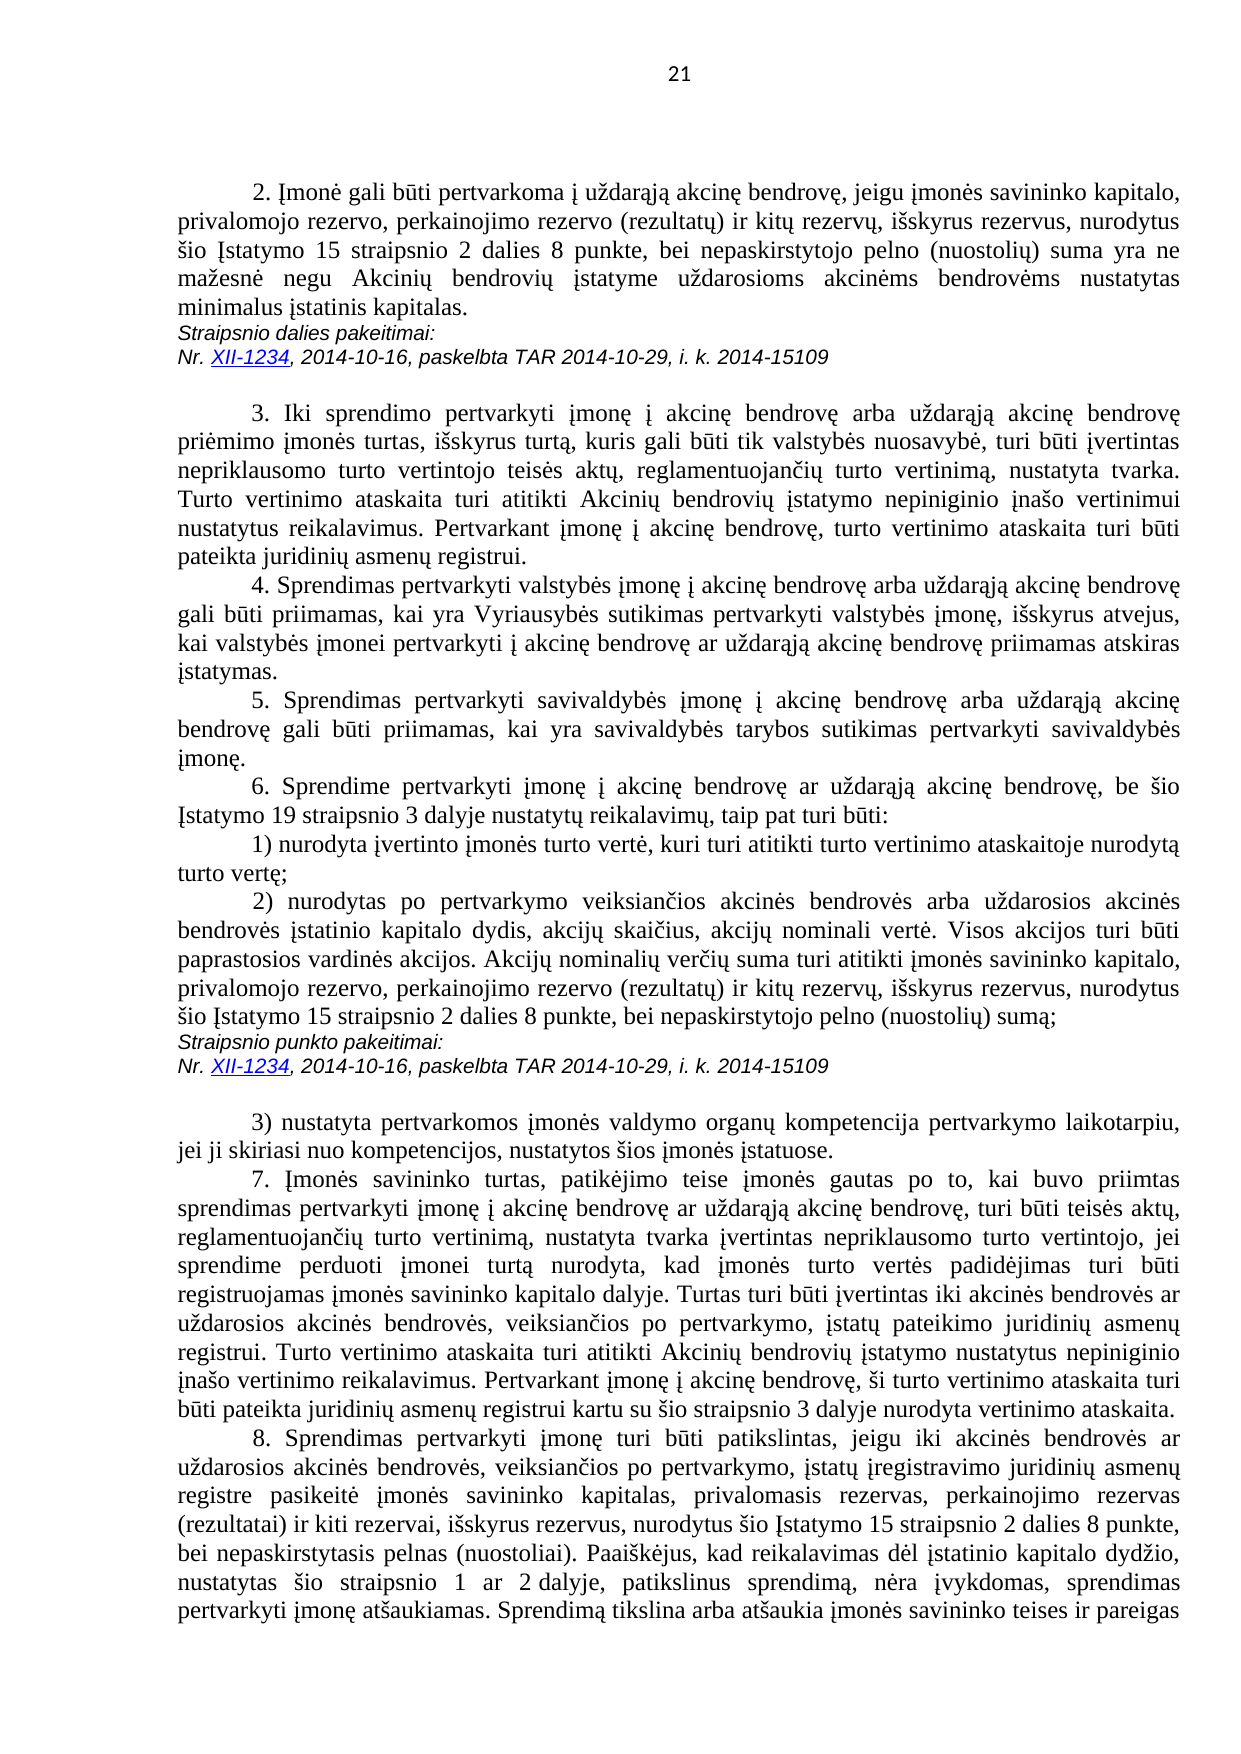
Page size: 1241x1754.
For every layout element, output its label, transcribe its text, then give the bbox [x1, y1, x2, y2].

text 6. Sprendime pertvarkyti įmonę į akcinę bendrovę ar uždarąją akcinę bendrovę, be šio Įstatymo 19 straipsnio 3 dalyje nustatytų reikalavimų, taip pat turi būti: [177, 771, 1181, 829]
text 2) nurodytas po pertvarkymo veiksiančios akcinės bendrovės arba uždarosios akcinės bendrovės įstatinio kapitalo dydis, akcijų skaičius, akcijų nominali vertė. Visos akcijos turi būti paprastosios vardinės akcijos. Akcijų nominalių verčių suma turi atitikti įmonės savininko kapitalo, privalomojo rezervo, perkainojimo rezervo (rezultatų) ir kitų rezervų, išskyrus rezervus, nurodytus šio Įstatymo 15 straipsnio 2 dalies 8 punkte, bei nepaskirstytojo pelno (nuostolių) sumą; [177, 886, 1181, 1030]
text Straipsnio punkto pakeitimai: [177, 1030, 1181, 1054]
text 2. Įmonė gali būti pertvarkoma į uždarąją akcinę bendrovę, jeigu įmonės savininko kapitalo, privalomojo rezervo, perkainojimo rezervo (rezultatų) ir kitų rezervų, išskyrus rezervus, nurodytus šio Įstatymo 15 straipsnio 2 dalies 8 punkte, bei nepaskirstytojo pelno (nuostolių) suma yra ne mažesnė negu Akcinių bendrovių įstatyme uždarosioms akcinėms bendrovėms nustatytas minimalus įstatinis kapitalas. [177, 177, 1181, 321]
text Nr. XII-1234, 2014-10-16, paskelbta TAR 2014-10-29, i. k. 2014-15109 [177, 1054, 1181, 1078]
text 1) nurodyta įvertinto įmonės turto vertė, kuri turi atitikti turto vertinimo ataskaitoje nurodytą turto vertę; [177, 829, 1181, 886]
text 8. Sprendimas pertvarkyti įmonę turi būti patikslintas, jeigu iki akcinės bendrovės ar uždarosios akcinės bendrovės, veiksiančios po pertvarkymo, įstatų įregistravimo juridinių asmenų registre pasikeitė įmonės savininko kapitalas, privalomasis rezervas, perkainojimo rezervas (rezultatai) ir kiti rezervai, išskyrus rezervus, nurodytus šio Įstatymo 15 straipsnio 2 dalies 8 punkte, bei nepaskirstytasis pelnas (nuostoliai). Paaiškėjus, kad reikalavimas dėl įstatinio kapitalo dydžio, nustatytas šio straipsnio 1 ar 2 dalyje, patikslinus sprendimą, nėra įvykdomas, sprendimas pertvarkyti įmonę atšaukiamas. Sprendimą tikslina arba atšaukia įmonės savininko teises ir pareigas [177, 1423, 1181, 1624]
text 5. Sprendimas pertvarkyti savivaldybės įmonę į akcinę bendrovę arba uždarąją akcinę bendrovę gali būti priimamas, kai yra savivaldybės tarybos sutikimas pertvarkyti savivaldybės įmonę. [177, 685, 1181, 771]
text 3) nustatyta pertvarkomos įmonės valdymo organų kompetencija pertvarkymo laikotarpiu, jei ji skiriasi nuo kompetencijos, nustatytos šios įmonės įstatuose. [177, 1107, 1181, 1164]
text Nr. XII-1234, 2014-10-16, paskelbta TAR 2014-10-29, i. k. 2014-15109 [177, 345, 1181, 369]
text 7. Įmonės savininko turtas, patikėjimo teise įmonės gautas po to, kai buvo priimtas sprendimas pertvarkyti įmonę į akcinę bendrovę ar uždarąją akcinę bendrovę, turi būti teisės aktų, reglamentuojančių turto vertinimą, nustatyta tvarka įvertintas nepriklausomo turto vertintojo, jei sprendime perduoti įmonei turtą nurodyta, kad įmonės turto vertės padidėjimas turi būti registruojamas įmonės savininko kapitalo dalyje. Turtas turi būti įvertintas iki akcinės bendrovės ar uždarosios akcinės bendrovės, veiksiančios po pertvarkymo, įstatų pateikimo juridinių asmenų registrui. Turto vertinimo ataskaita turi atitikti Akcinių bendrovių įstatymo nustatytus nepiniginio įnašo vertinimo reikalavimus. Pertvarkant įmonę į akcinę bendrovę, ši turto vertinimo ataskaita turi būti pateikta juridinių asmenų registrui kartu su šio straipsnio 3 dalyje nurodyta vertinimo ataskaita. [177, 1164, 1181, 1423]
text 4. Sprendimas pertvarkyti valstybės įmonę į akcinę bendrovę arba uždarąją akcinę bendrovę gali būti priimamas, kai yra Vyriausybės sutikimas pertvarkyti valstybės įmonę, išskyrus atvejus, kai valstybės įmonei pertvarkyti į akcinę bendrovę ar uždarąją akcinę bendrovę priimamas atskiras įstatymas. [177, 570, 1181, 685]
text 3. Iki sprendimo pertvarkyti įmonę į akcinę bendrovę arba uždarąją akcinę bendrovę priėmimo įmonės turtas, išskyrus turtą, kuris gali būti tik valstybės nuosavybė, turi būti įvertintas nepriklausomo turto vertintojo teisės aktų, reglamentuojančių turto vertinimą, nustatyta tvarka. Turto vertinimo ataskaita turi atitikti Akcinių bendrovių įstatymo nepiniginio įnašo vertinimui nustatytus reikalavimus. Pertvarkant įmonę į akcinę bendrovę, turto vertinimo ataskaita turi būti pateikta juridinių asmenų registrui. [177, 398, 1181, 570]
text Straipsnio dalies pakeitimai: [177, 321, 1181, 345]
